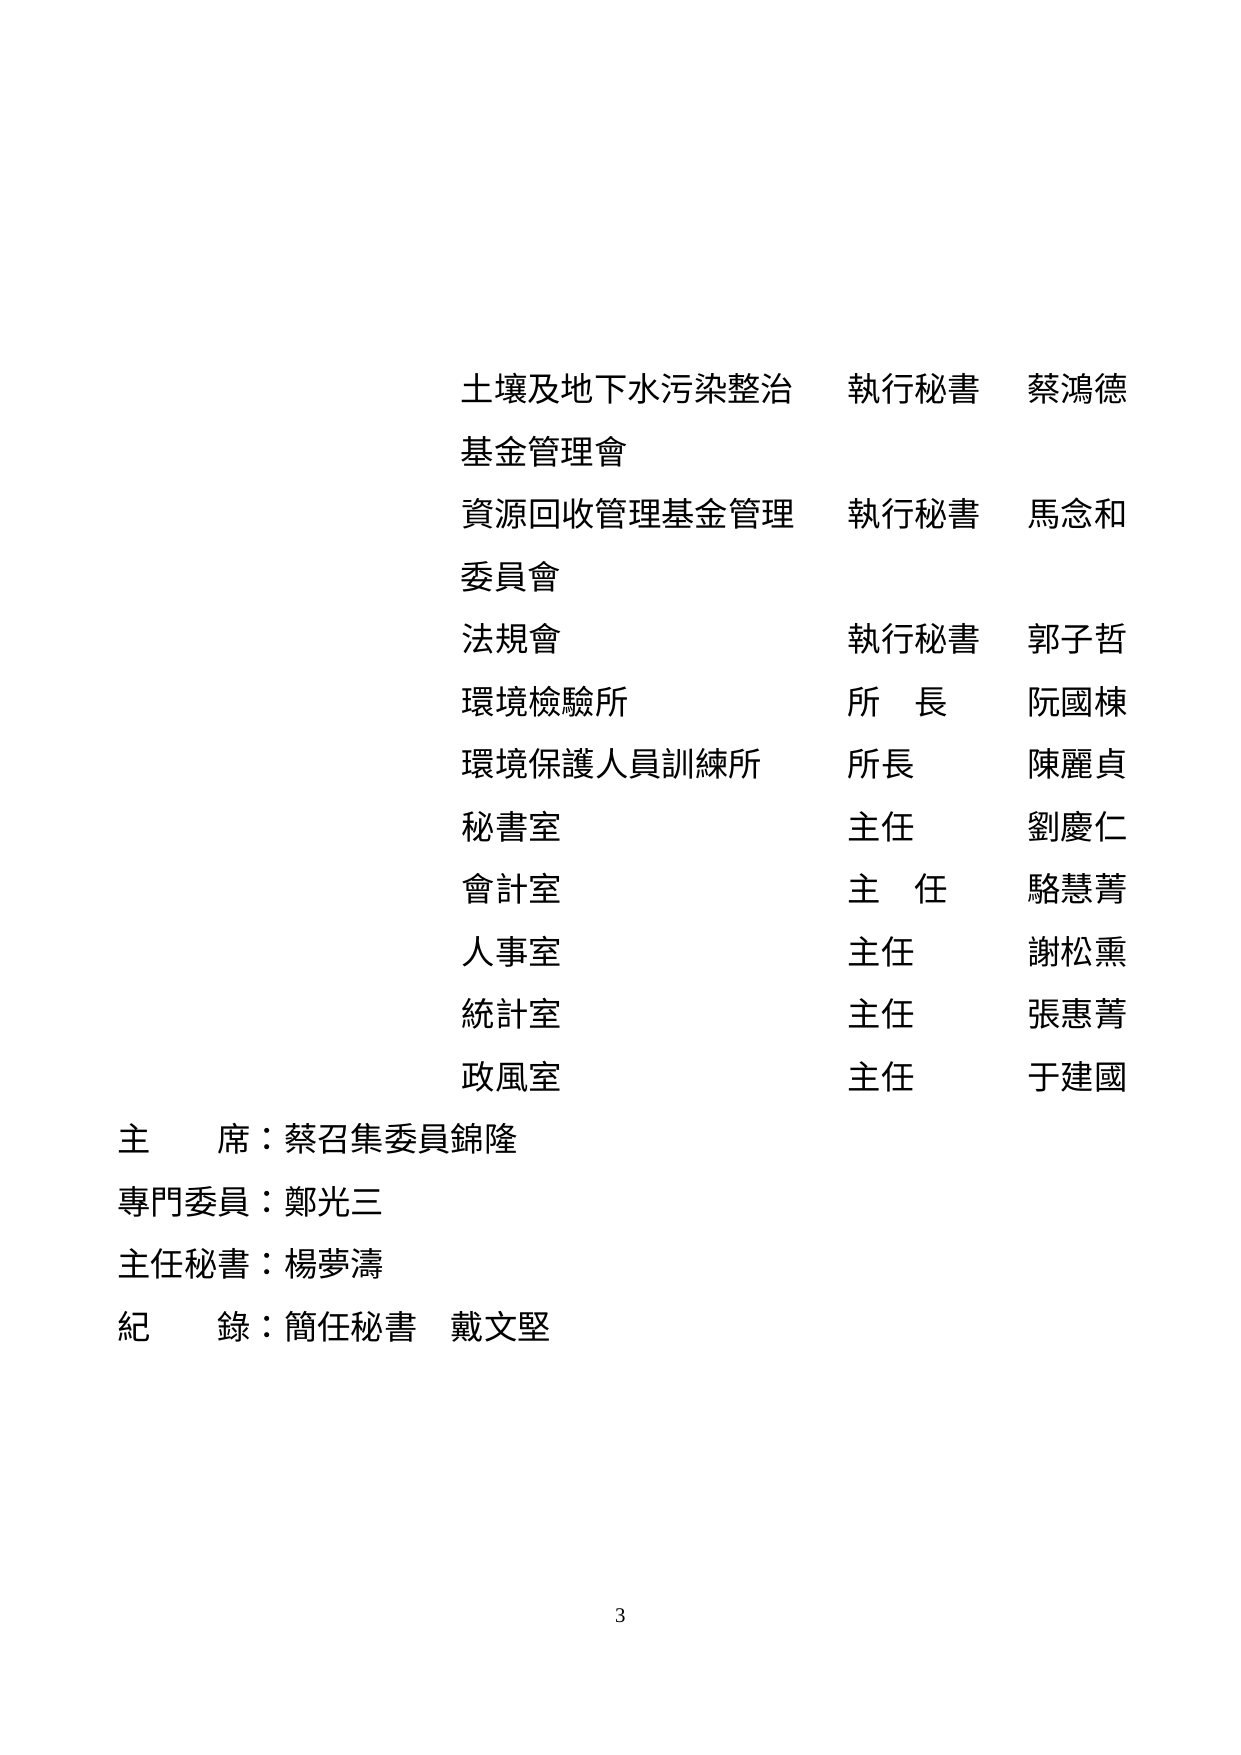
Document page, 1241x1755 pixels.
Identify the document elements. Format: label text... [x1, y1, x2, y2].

table_cell [118, 846, 287, 908]
text 主 席：蔡召集委員錦隆 [117, 1096, 1182, 1158]
table_cell 劉慶仁 [995, 783, 1130, 846]
table_cell 主任 [845, 1033, 994, 1096]
table_cell [118, 721, 287, 783]
table_cell 主 任 [845, 846, 994, 908]
table_cell 統計室 [421, 971, 830, 1033]
table_cell [118, 908, 287, 971]
table_cell 執行秘書 [845, 596, 994, 658]
table_cell [830, 846, 844, 908]
table_cell 環境保護人員訓練所 [421, 721, 830, 783]
table_cell 阮國棟 [995, 658, 1130, 721]
table_cell [830, 908, 844, 971]
table_cell [830, 783, 844, 846]
table_cell 馬念和 [995, 471, 1130, 596]
table_cell 謝松熏 [995, 908, 1130, 971]
table_cell [830, 471, 844, 596]
table_cell [118, 471, 287, 596]
table_cell [287, 846, 421, 908]
table_cell 資源回收管理基金管理委員會 [421, 471, 830, 596]
text 紀 錄：簡任秘書 戴文堅 [117, 1283, 1122, 1346]
table_cell 主任 [845, 783, 994, 846]
table_cell 執行秘書 [845, 346, 994, 471]
table_cell [287, 346, 421, 471]
table_cell 人事室 [421, 908, 830, 971]
table_cell [830, 346, 844, 471]
table_cell [287, 658, 421, 721]
table_cell [830, 721, 844, 783]
table_cell 政風室 [421, 1033, 830, 1096]
table_cell 執行秘書 [845, 471, 994, 596]
table_cell [118, 971, 287, 1033]
table_cell [287, 596, 421, 658]
table_cell 秘書室 [421, 783, 830, 846]
table_cell 于建國 [995, 1033, 1130, 1096]
table_cell [118, 658, 287, 721]
table_cell [287, 971, 421, 1033]
table_cell [287, 908, 421, 971]
table_cell 駱慧菁 [995, 846, 1130, 908]
table_cell [287, 471, 421, 596]
text 專門委員：鄭光三 [117, 1158, 1122, 1221]
table_cell 法規會 [421, 596, 830, 658]
table_cell [118, 596, 287, 658]
text 主任秘書：楊夢濤 [117, 1221, 1122, 1283]
table_cell 張惠菁 [995, 971, 1130, 1033]
table_cell [118, 1033, 287, 1096]
table_cell [118, 346, 287, 471]
table_cell 土壤及地下水污染整治基金管理會 [421, 346, 830, 471]
table_cell 會計室 [421, 846, 830, 908]
table_cell [830, 1033, 844, 1096]
table_cell 環境檢驗所 [421, 658, 830, 721]
table_cell 郭子哲 [995, 596, 1130, 658]
table_cell [830, 658, 844, 721]
table_cell 蔡鴻德 [995, 346, 1130, 471]
table_cell 所長 [845, 721, 994, 783]
table_cell [287, 1033, 421, 1096]
table_cell 主任 [845, 971, 994, 1033]
table_cell [287, 721, 421, 783]
table_cell [118, 783, 287, 846]
table_cell [830, 596, 844, 658]
table_cell [830, 971, 844, 1033]
table_cell 主任 [845, 908, 994, 971]
table_cell 所 長 [845, 658, 994, 721]
table_cell [287, 783, 421, 846]
table_cell 陳麗貞 [995, 721, 1130, 783]
